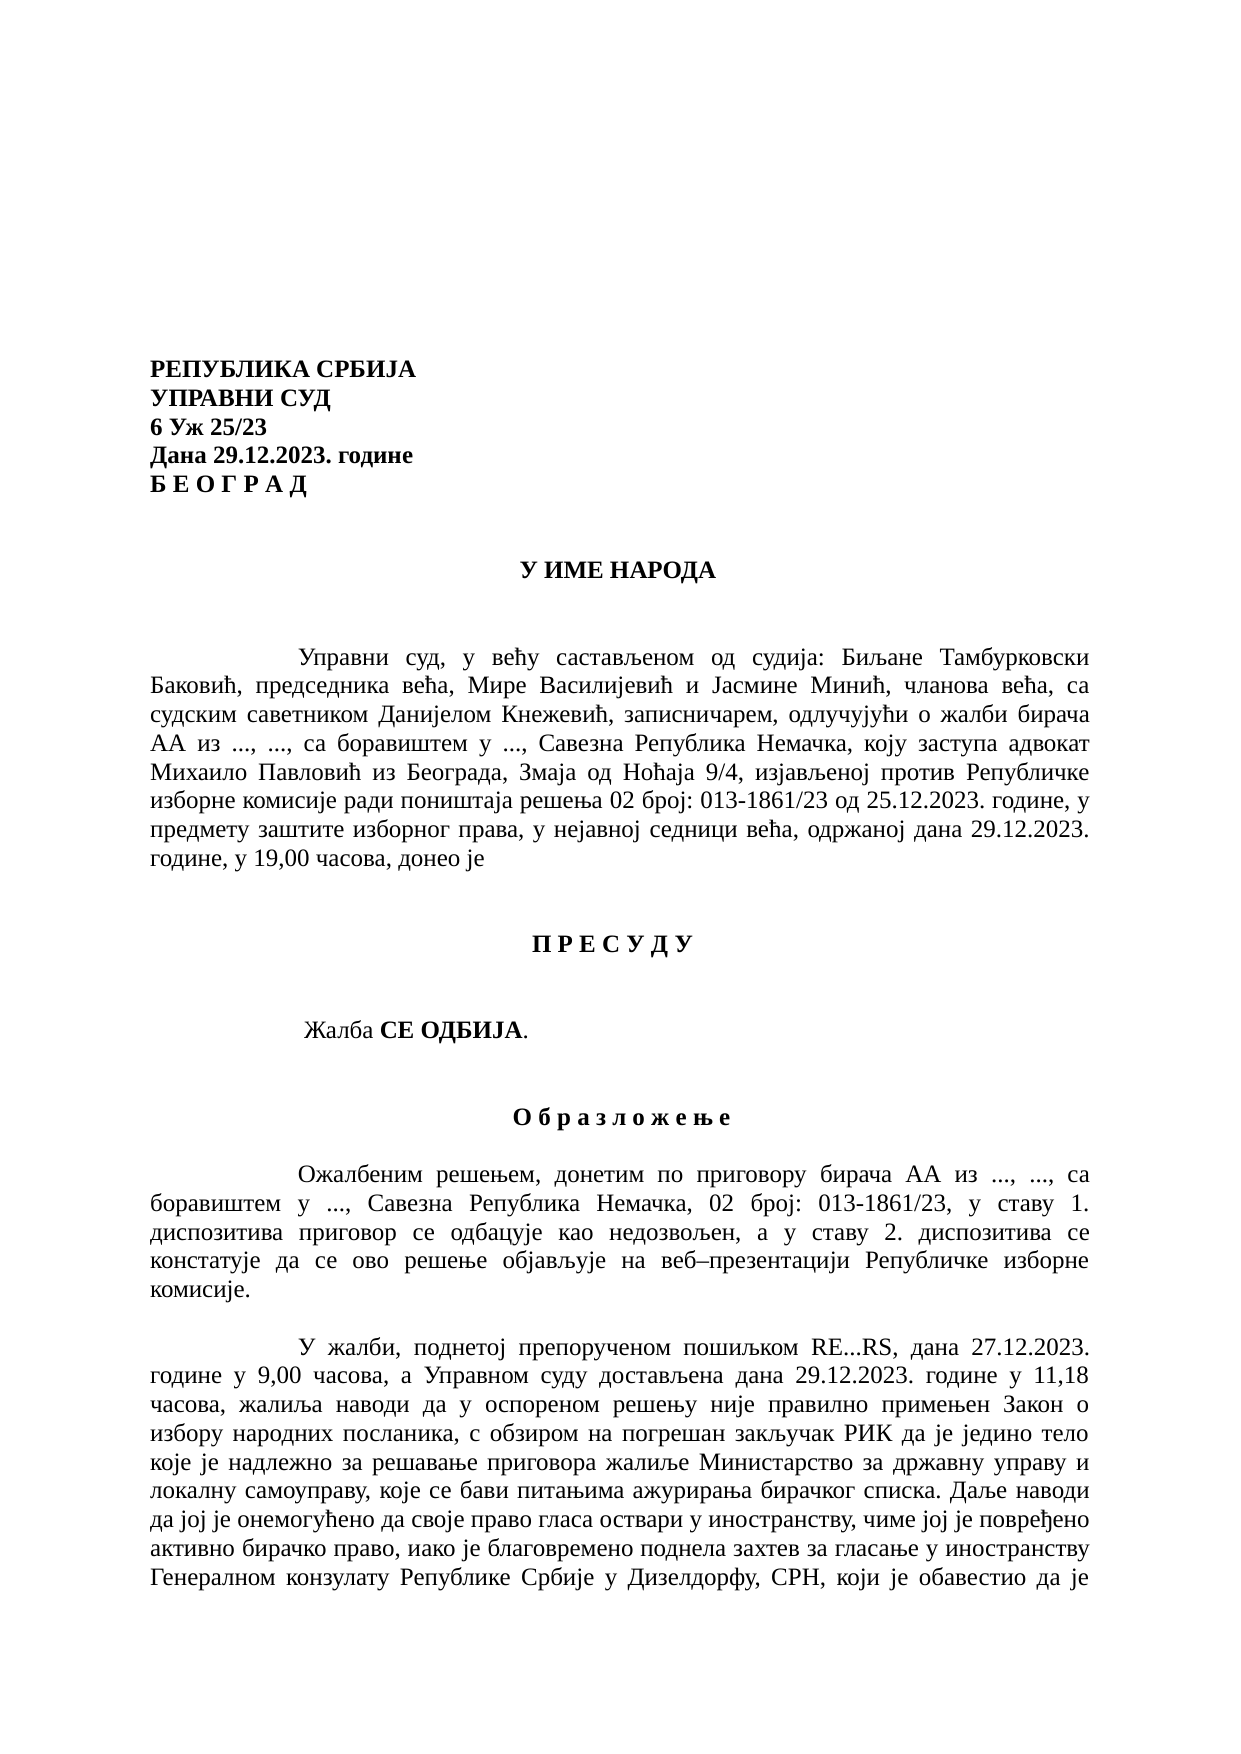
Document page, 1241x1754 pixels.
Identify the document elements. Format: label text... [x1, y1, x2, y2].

text Жалба СЕ ОДБИЈА. [150, 1015, 1091, 1044]
text П Р Е С У Д У [150, 929, 1091, 958]
text Б Е О Г Р А Д [150, 469, 1091, 498]
text Управни суд, у већу састављеном од судија: Биљане Тамбурковски Баковић, председника већа, Мире Василијевић и Јасмине Минић, чланова већа, са судским саветником Данијелом Кнежевић, записничарем, одлучујући о жалби бирача АА из ..., ..., са боравиштем у ..., Савезна Република Немачка, коју заступа адвокат Михаило Павловић из Београда, Змаја од Ноћаја 9/4, изјављеној против Републичке изборне комисије ради поништаја решења 02 број: 013-1861/23 од 25.12.2023. године, у предмету заштите изборног права, у нејавној седници већа, одржаној дана 29.12.2023. године, у 19,00 часова, донео је [150, 642, 1091, 872]
text 6 Уж 25/23 [150, 412, 1091, 440]
text Ожалбеним решењем, донетим по приговору бирача АА из ..., ..., са боравиштем у ..., Савезна Република Немачка, 02 број: 013-1861/23, у ставу 1. диспозитива приговор се одбацује као недозвољен, а у ставу 2. диспозитива се констатује да се ово решење објављује на веб–презентацији Републичке изборне комисије. [150, 1159, 1091, 1303]
text Дана 29.12.2023. године [150, 440, 1091, 469]
text О б р а з л о ж е њ е [150, 1102, 1091, 1130]
text РЕПУБЛИКА СРБИЈА [150, 148, 1091, 383]
text У ИМЕ НАРОДА [150, 555, 1091, 584]
text У жалби, поднетој препорученом пошиљком RE...RS, дана 27.12.2023. године у 9,00 часова, а Управном суду достављена дана 29.12.2023. године у 11,18 часова, жалиља наводи да у оспореном решењу није правилно примењен Закон о избору народних посланика, с обзиром на погрешан закључак РИК да је једино тело које је надлежно за решавање приговора жалиље Министарство за државну управу и локалну самоуправу, које се бави питањима ажурирања бирачког списка. Даље наводи да јој је онемогућено да своје право гласа оствари у иностранству, чиме јој је повређено активно бирачко право, иако је благовремено поднела захтев за гласање у иностранству Генералном конзулату Републике Србије у Дизелдорфу, СРН, који је обавестио да је [150, 1332, 1091, 1590]
text УПРАВНИ СУД [150, 383, 1091, 412]
